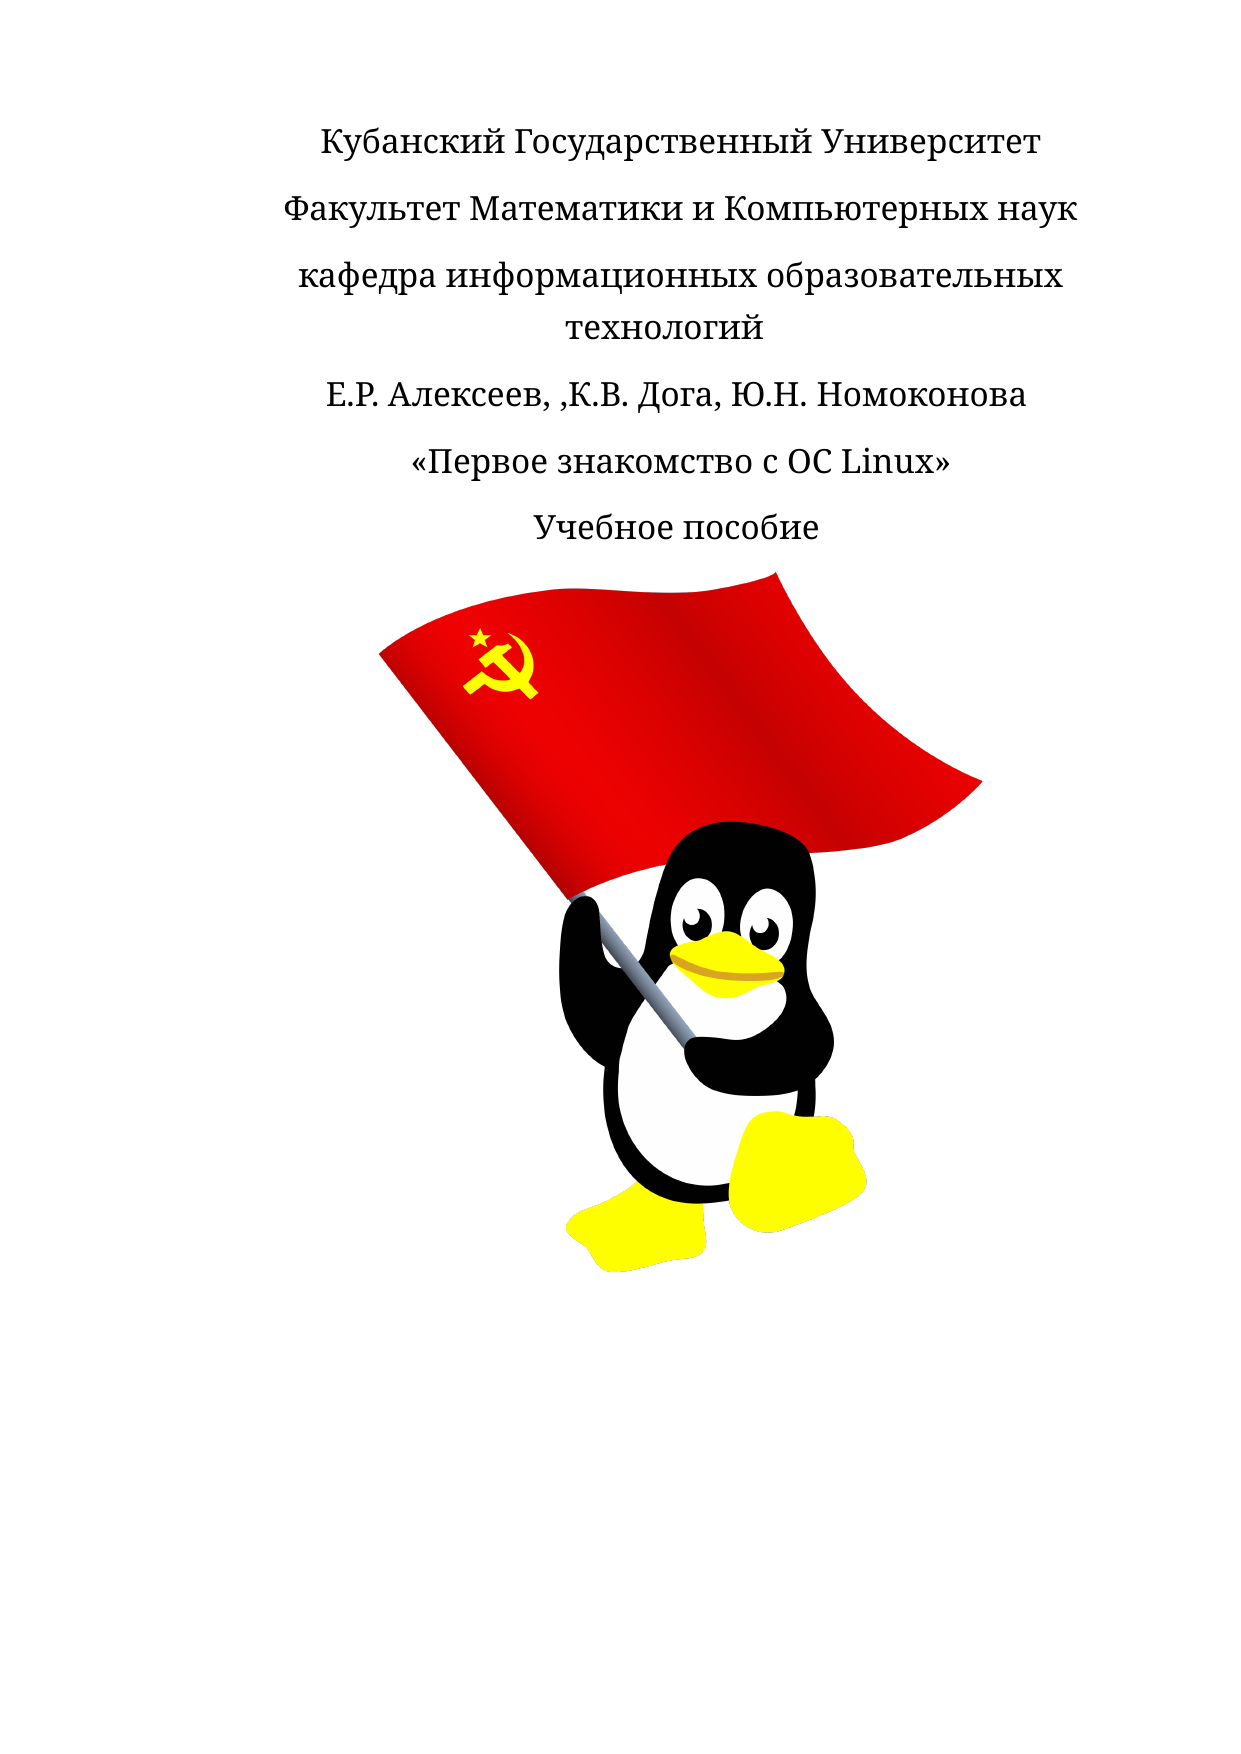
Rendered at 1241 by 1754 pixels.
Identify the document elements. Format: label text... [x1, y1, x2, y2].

text Кубанский Государственный Университет [177, 118, 1152, 163]
text Факультет Математики и Компьютерных наук [177, 185, 1152, 230]
text «Первое знакомство с ОС Linux» [177, 437, 1152, 483]
text кафедра информационных образовательных технологий [177, 252, 1152, 349]
picture [378, 571, 983, 1272]
text Е.Р. Алексеев, ,К.В. Дога, Ю.Н. Номоконова [177, 371, 1152, 416]
text Учебное пособие [177, 504, 1152, 549]
